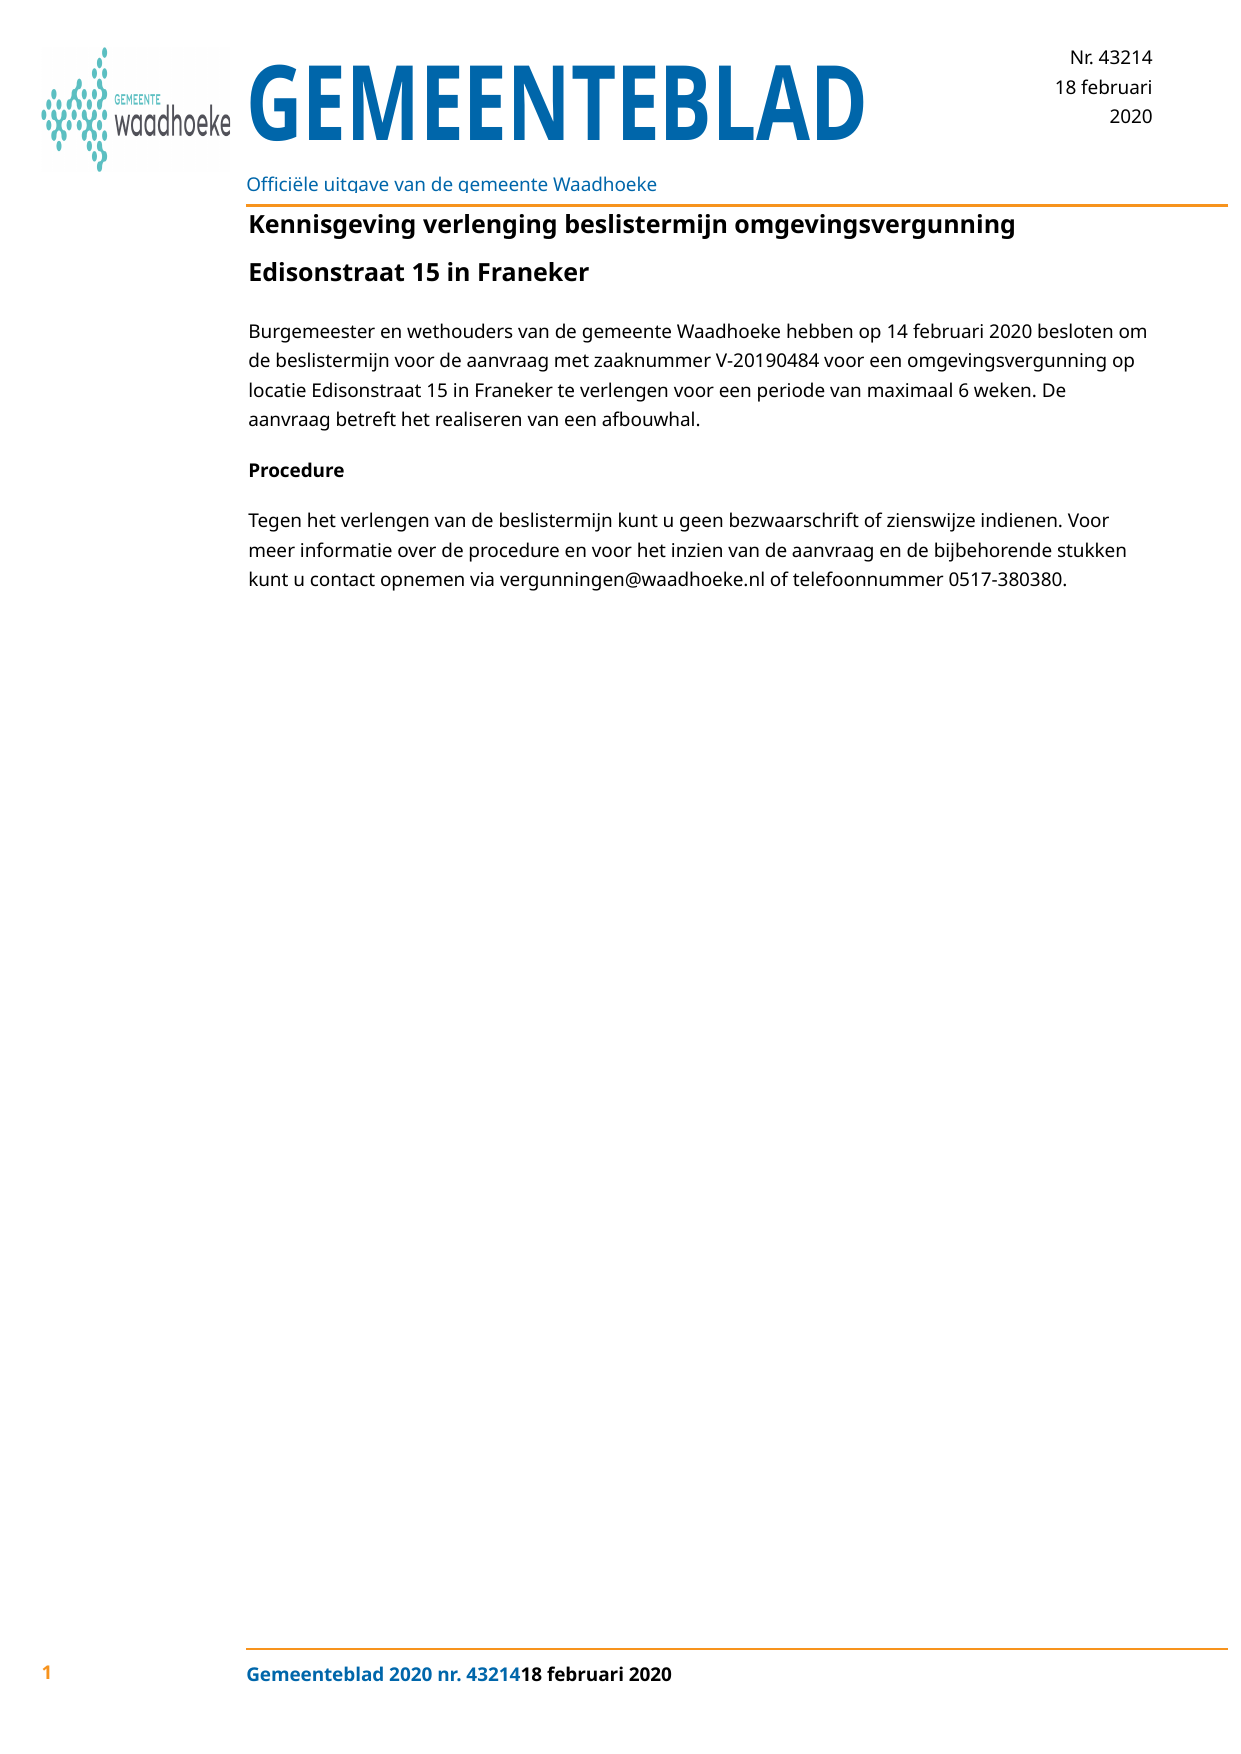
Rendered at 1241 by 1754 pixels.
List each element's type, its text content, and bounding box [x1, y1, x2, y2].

text Procedure [248, 457, 1152, 483]
text Tegen het verlengen van de beslistermijn kunt u geen bezwaarschrift of zienswijze indienen. Voor meer informatie over de procedure en voor het inzien van de aanvraag en de bijbehorende stukken kunt u contact opnemen via vergunningen@waadhoeke.nl of telefoonnummer 0517-380380. [248, 507, 1152, 592]
picture [41, 47, 231, 172]
text Burgemeester en wethouders van de gemeente Waadhoeke hebben op 14 februari 2020 besloten om de beslistermijn voor de aanvraag met zaaknummer V-20190484 voor een omgevingsvergunning op locatie Edisonstraat 15 in Franeker te verlengen voor een periode van maximaal 6 weken. De aanvraag betreft het realiseren van een afbouwhal. [248, 318, 1152, 432]
text Kennisgeving verlenging beslistermijn omgevingsvergunning Edisonstraat 15 in Franeker [248, 207, 1152, 288]
